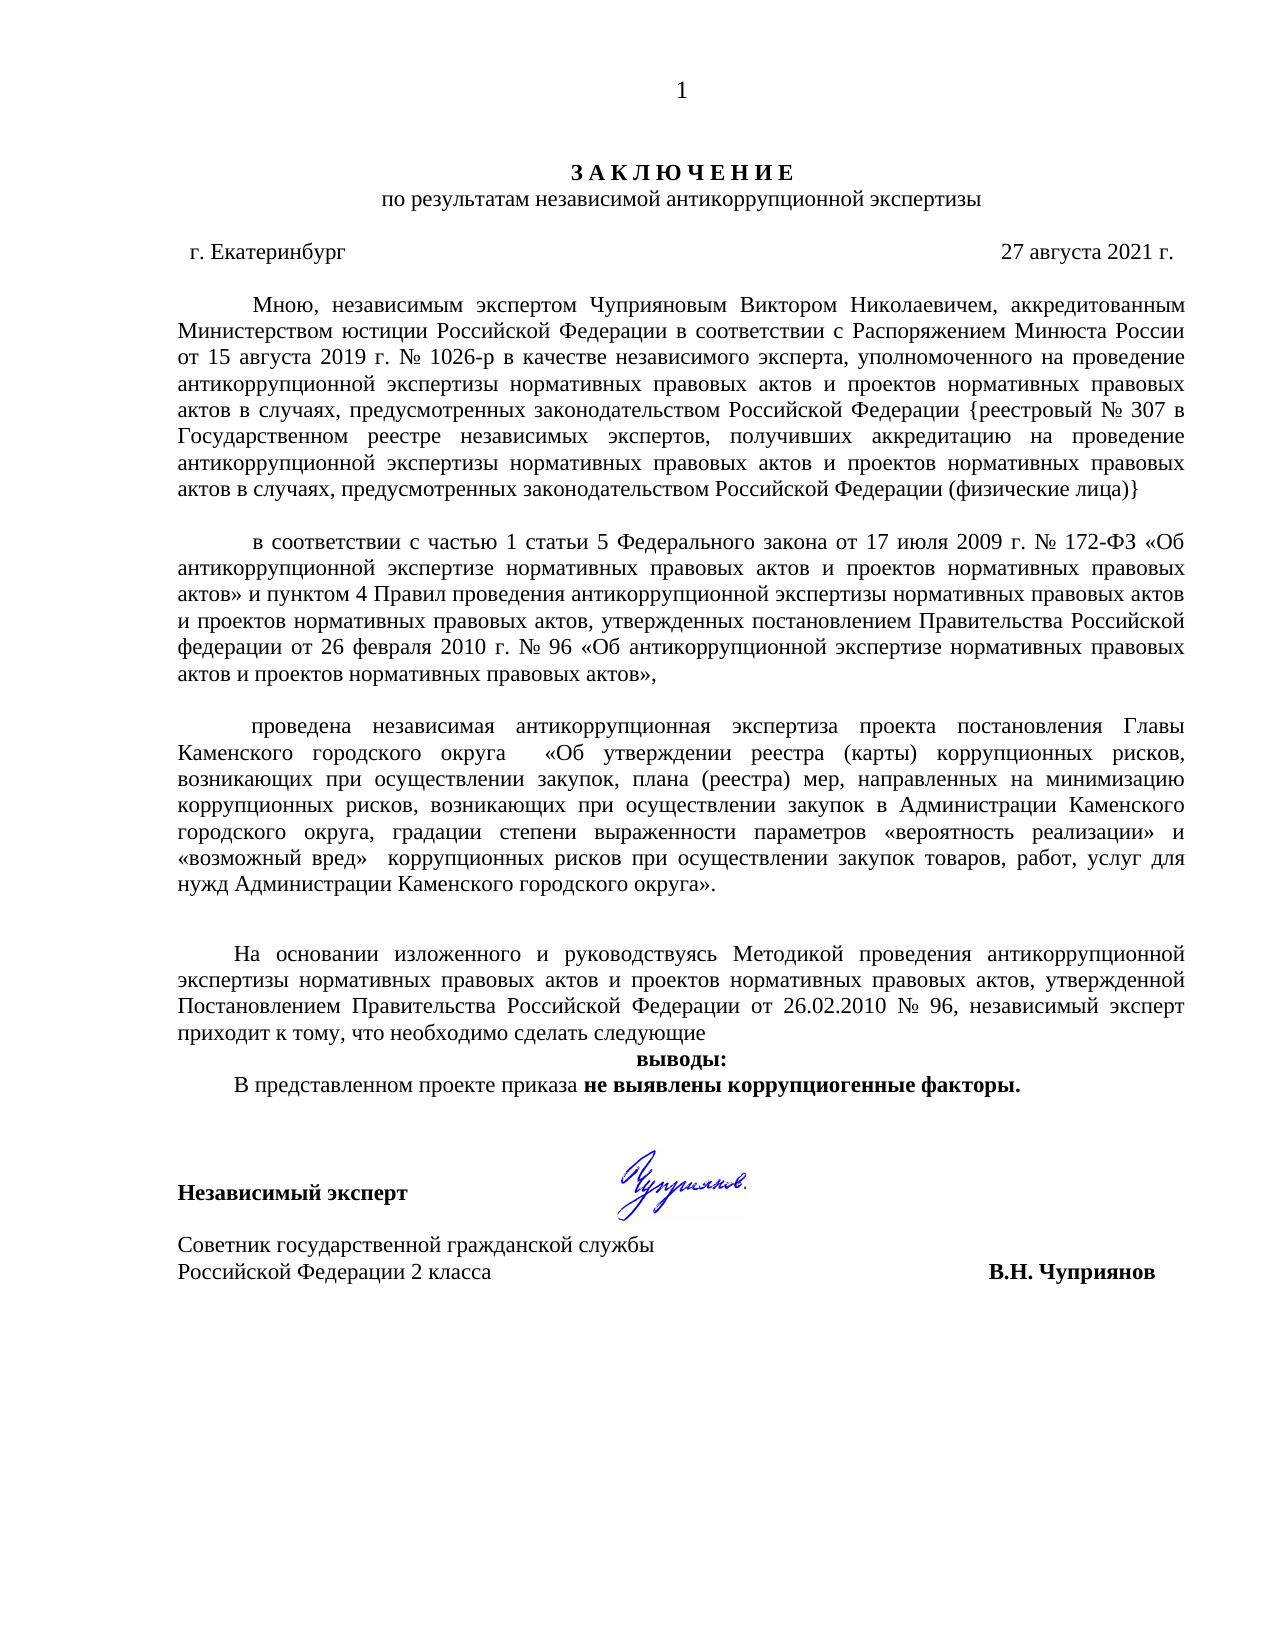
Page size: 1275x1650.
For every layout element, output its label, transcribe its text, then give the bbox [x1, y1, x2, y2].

text Мною, независимым экспертом Чуприяновым Виктором Николаевичем, аккредитованным Министерством юстиции Российской Федерации в соответствии с Распоряжением Минюста России от 15 августа 2019 г. № 1026-р в качестве независимого эксперта, уполномоченного на проведение антикоррупционной экспертизы нормативных правовых актов и проектов нормативных правовых актов в случаях, предусмотренных законодательством Российской Федерации {реестровый № 307 в Государственном реестре независимых экспертов, получивших аккредитацию на проведение антикоррупционной экспертизы нормативных правовых актов и проектов нормативных правовых актов в случаях, предусмотренных законодательством Российской Федерации (физические лица)} [177, 291, 1186, 501]
text В представленном проекте приказа не выявлены коррупциогенные факторы. [177, 1072, 1186, 1098]
text З А К Л Ю Ч Е Н И Е [177, 159, 1186, 185]
text На основании изложенного и руководствуясь Методикой проведения антикоррупционной экспертизы нормативных правовых актов и проектов нормативных правовых актов, утвержденной Постановлением Правительства Российской Федерации от 26.02.2010 № 96, независимый эксперт приходит к тому, что необходимо сделать следующие [177, 940, 1186, 1045]
text [747, 1179, 1186, 1205]
text Российской Федерации 2 класса В.Н. Чуприянов [177, 1258, 1186, 1284]
text Независимый эксперт [177, 1179, 617, 1205]
text выводы: [177, 1045, 1186, 1072]
text в соответствии с частью 1 статьи 5 Федерального закона от 17 июля 2009 г. № 172-ФЗ «Об антикоррупционной экспертизе нормативных правовых актов и проектов нормативных правовых актов» и пунктом 4 Правил проведения антикоррупционной экспертизы нормативных правовых актов и проектов нормативных правовых актов, утвержденных постановлением Правительства Российской федерации от 26 февраля 2010 г. № 96 «Об антикоррупционной экспертизе нормативных правовых актов и проектов нормативных правовых актов», [177, 528, 1186, 686]
text по результатам независимой антикоррупционной экспертизы [177, 185, 1186, 212]
text г. Екатеринбург 27 августа 2021 г. [177, 212, 1186, 264]
text проведена независимая антикоррупционная экспертиза проекта постановления Главы Каменского городского округа «Об утверждении реестра (карты) коррупционных рисков, возникающих при осуществлении закупок, плана (реестра) мер, направленных на минимизацию коррупционных рисков, возникающих при осуществлении закупок в Администрации Каменского городского округа, градации степени выраженности параметров «вероятность реализации» и «возможный вред» коррупционных рисков при осуществлении закупок товаров, работ, услуг для нужд Администрации Каменского городского округа». [177, 712, 1186, 897]
text Советник государственной гражданской службы [177, 1231, 1186, 1258]
